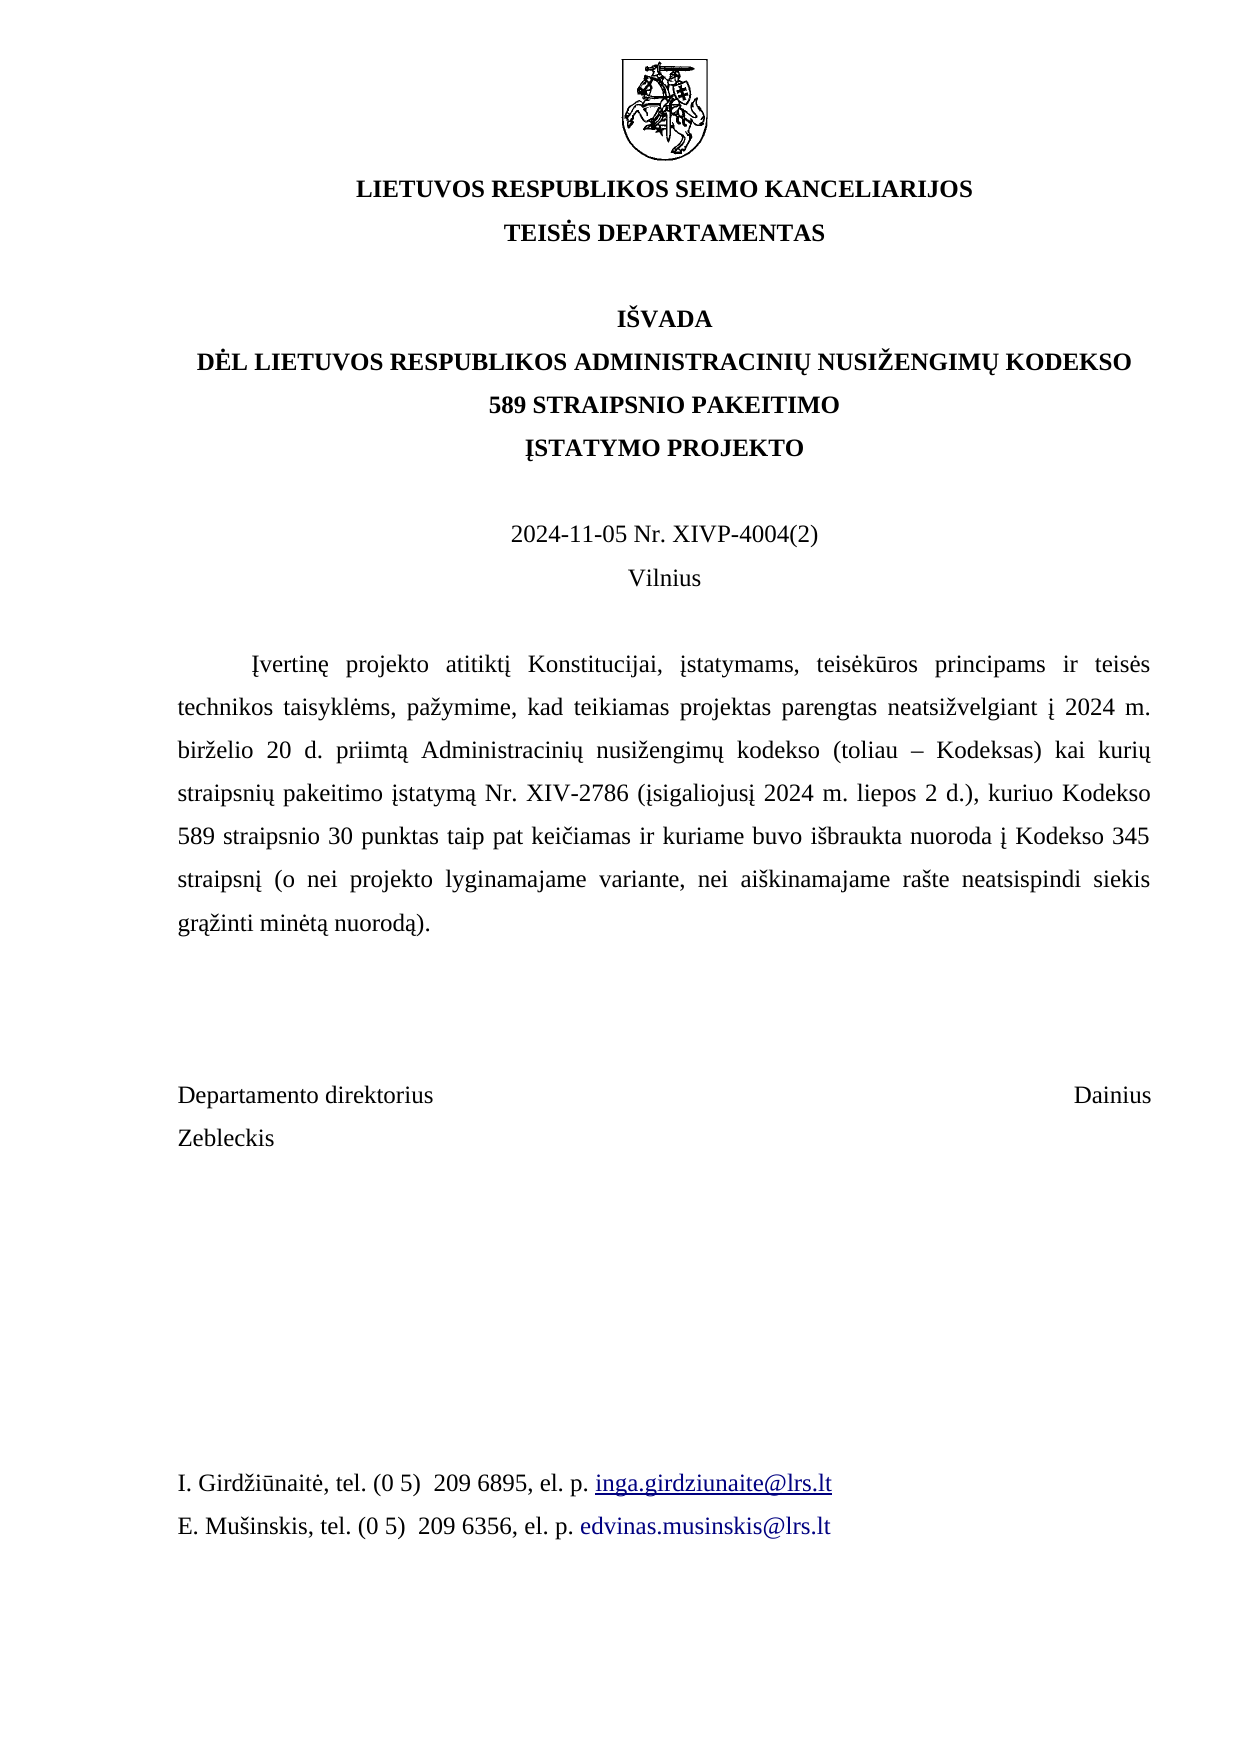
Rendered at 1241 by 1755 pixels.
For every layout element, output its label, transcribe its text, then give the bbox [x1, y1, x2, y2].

subtitle TEISĖS DEPARTAMENTAS [177, 218, 1152, 246]
text Departamento direktorius Dainius Zebleckis [177, 1080, 1152, 1152]
text ĮSTATYMO PROJEKTO [177, 433, 1152, 462]
text IŠVADA [177, 304, 1152, 333]
text Vilnius [177, 563, 1152, 591]
text LIETUVOS RESPUBLIKOS SEIMO KANCELIARIJOS [177, 174, 1152, 203]
text I. Girdžiūnaitė, tel. (0 5) 209 6895, el. p. inga.girdziunaite@lrs.lt [177, 1468, 1152, 1497]
text Įvertinę projekto atitiktį Konstitucijai, įstatymams, teisėkūros principams ir teisės technikos taisyklėms, pažymime, kad teikiamas projektas parengtas neatsižvelgiant į 2024 m. birželio 20 d. priimtą Administracinių nusižengimų kodekso (toliau – Kodeksas) kai kurių straipsnių pakeitimo įstatymą Nr. XIV-2786 (įsigaliojusį 2024 m. liepos 2 d.), kuriuo Kodekso 589 straipsnio 30 punktas taip pat keičiamas ir kuriame buvo išbraukta nuoroda į Kodekso 345 straipsnį (o nei projekto lyginamajame variante, nei aiškinamajame rašte neatsispindi siekis grąžinti minėtą nuorodą). [177, 649, 1152, 936]
text 2024-11-05 Nr. XIVP-4004(2) [177, 519, 1152, 548]
text E. Mušinskis, tel. (0 5) 209 6356, el. p. edvinas.musinskis@lrs.lt [177, 1511, 1152, 1540]
text DĖL LIETUVOS RESPUBLIKOS ADMINISTRACINIŲ NUSIŽENGIMŲ KODEKSO 589 STRAIPSNIO PAKEITIMO [177, 347, 1152, 419]
